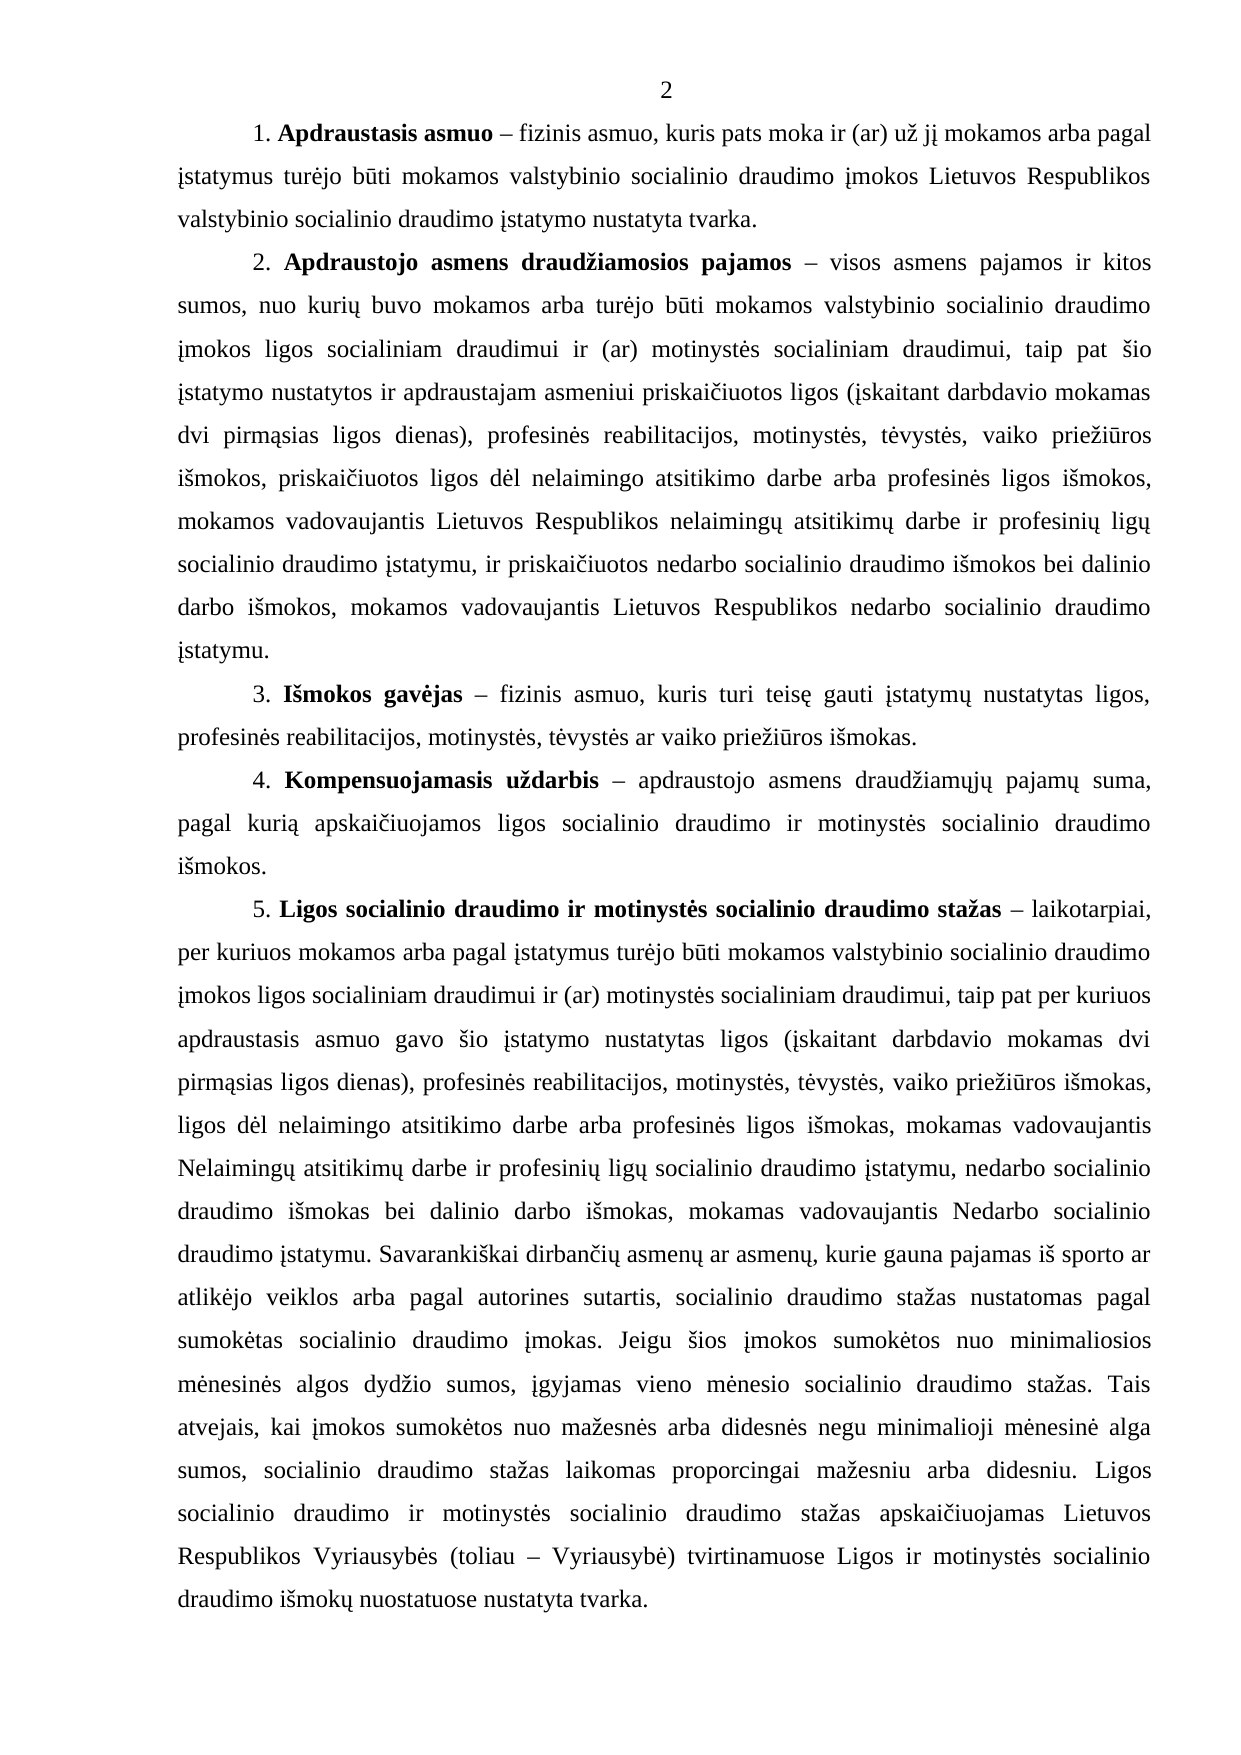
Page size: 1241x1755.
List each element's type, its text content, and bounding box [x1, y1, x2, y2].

text 3. Išmokos gavėjas – fizinis asmuo, kuris turi teisę gauti įstatymų nustatytas ligos, profesinės reabilitacijos, motinystės, tėvystės ar vaiko priežiūros išmokas. [177, 679, 1152, 751]
text 1. Apdraustasis asmuo – fizinis asmuo, kuris pats moka ir (ar) už jį mokamos arba pagal įstatymus turėjo būti mokamos valstybinio socialinio draudimo įmokos Lietuvos Respublikos valstybinio socialinio draudimo įstatymo nustatyta tvarka. [177, 118, 1152, 233]
text 4. Kompensuojamasis uždarbis – apdraustojo asmens draudžiamųjų pajamų suma, pagal kurią apskaičiuojamos ligos socialinio draudimo ir motinystės socialinio draudimo išmokos. [177, 765, 1152, 880]
text 5. Ligos socialinio draudimo ir motinystės socialinio draudimo stažas – laikotarpiai, per kuriuos mokamos arba pagal įstatymus turėjo būti mokamos valstybinio socialinio draudimo įmokos ligos socialiniam draudimui ir (ar) motinystės socialiniam draudimui, taip pat per kuriuos apdraustasis asmuo gavo šio įstatymo nustatytas ligos (įskaitant darbdavio mokamas dvi pirmąsias ligos dienas), profesinės reabilitacijos, motinystės, tėvystės, vaiko priežiūros išmokas, ligos dėl nelaimingo atsitikimo darbe arba profesinės ligos išmokas, mokamas vadovaujantis Nelaimingų atsitikimų darbe ir profesinių ligų socialinio draudimo įstatymu, nedarbo socialinio draudimo išmokas bei dalinio darbo išmokas, mokamas vadovaujantis Nedarbo socialinio draudimo įstatymu. Savarankiškai dirbančių asmenų ar asmenų, kurie gauna pajamas iš sporto ar atlikėjo veiklos arba pagal autorines sutartis, socialinio draudimo stažas nustatomas pagal sumokėtas socialinio draudimo įmokas. Jeigu šios įmokos sumokėtos nuo minimaliosios mėnesinės algos dydžio sumos, įgyjamas vieno mėnesio socialinio draudimo stažas. Tais atvejais, kai įmokos sumokėtos nuo mažesnės arba didesnės negu minimalioji mėnesinė alga sumos, socialinio draudimo stažas laikomas proporcingai mažesniu arba didesniu. Ligos socialinio draudimo ir motinystės socialinio draudimo stažas apskaičiuojamas Lietuvos Respublikos Vyriausybės (toliau – Vyriausybė) tvirtinamuose Ligos ir motinystės socialinio draudimo išmokų nuostatuose nustatyta tvarka. [177, 894, 1152, 1613]
text 2. Apdraustojo asmens draudžiamosios pajamos – visos asmens pajamos ir kitos sumos, nuo kurių buvo mokamos arba turėjo būti mokamos valstybinio socialinio draudimo įmokos ligos socialiniam draudimui ir (ar) motinystės socialiniam draudimui, taip pat šio įstatymo nustatytos ir apdraustajam asmeniui priskaičiuotos ligos (įskaitant darbdavio mokamas dvi pirmąsias ligos dienas), profesinės reabilitacijos, motinystės, tėvystės, vaiko priežiūros išmokos, priskaičiuotos ligos dėl nelaimingo atsitikimo darbe arba profesinės ligos išmokos, mokamos vadovaujantis Lietuvos Respublikos nelaimingų atsitikimų darbe ir profesinių ligų socialinio draudimo įstatymu, ir priskaičiuotos nedarbo socialinio draudimo išmokos bei dalinio darbo išmokos, mokamos vadovaujantis Lietuvos Respublikos nedarbo socialinio draudimo įstatymu. [177, 247, 1152, 664]
